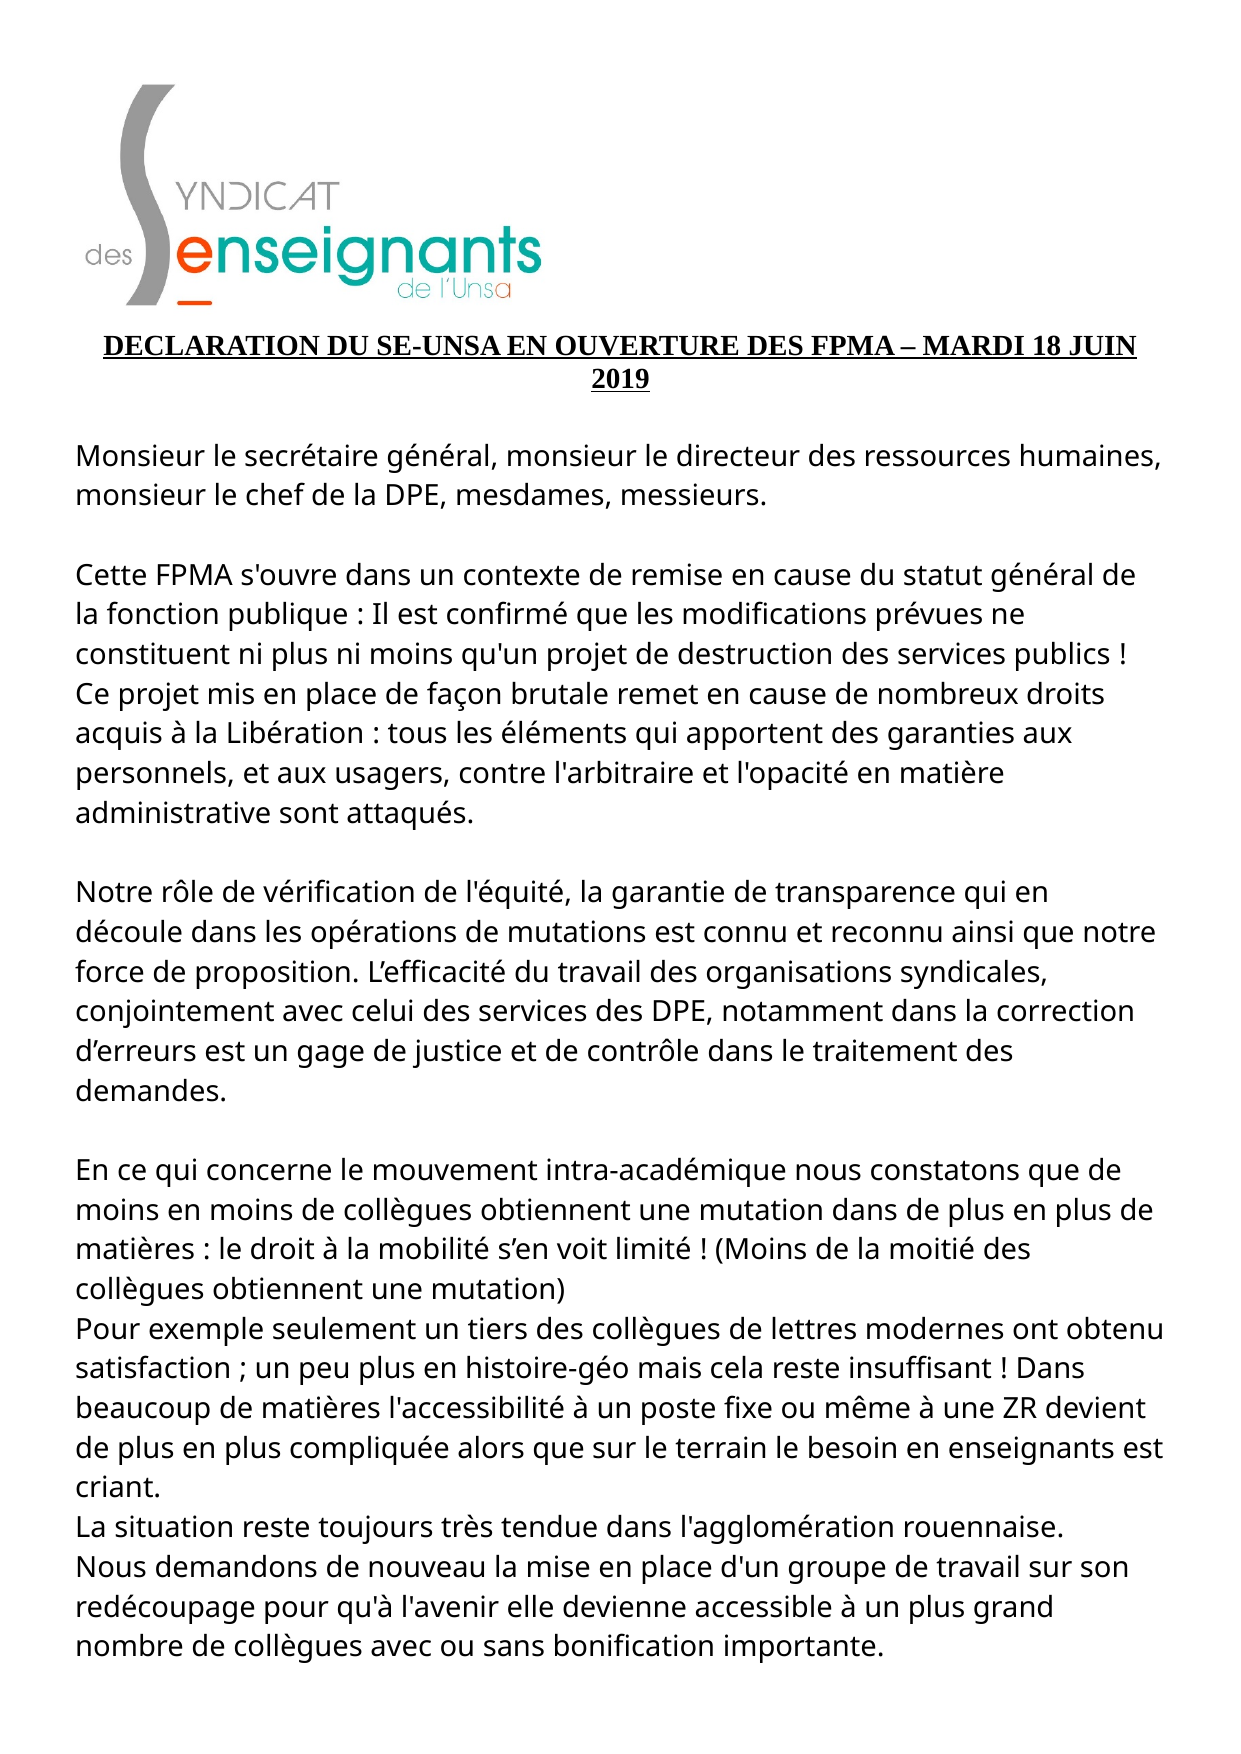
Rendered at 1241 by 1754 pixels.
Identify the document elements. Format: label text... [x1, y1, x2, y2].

text Cette FPMA s'ouvre dans un contexte de remise en cause du statut général de la fonction publique : Il est confirmé que les modifications prévues ne constituent ni plus ni moins qu'un projet de destruction des services publics ! [75, 554, 1165, 673]
text En ce qui concerne le mouvement intra-académique nous constatons que de moins en moins de collègues obtiennent une mutation dans de plus en plus de matières : le droit à la mobilité s’en voit limité ! (Moins de la moitié des collègues obtiennent une mutation) [75, 1149, 1165, 1308]
text La situation reste toujours très tendue dans l'agglomération rouennaise. [75, 1506, 1165, 1546]
text DECLARATION DU SE-UNSA EN OUVERTURE DES FPMA – MARDI 18 JUIN 2019 [75, 328, 1165, 395]
text Monsieur le secrétaire général, monsieur le directeur des ressources humaines, monsieur le chef de la DPE, mesdames, messieurs. [75, 435, 1165, 514]
text Ce projet mis en place de façon brutale remet en cause de nombreux droits acquis à la Libération : tous les éléments qui apportent des garanties aux personnels, et aux usagers, contre l'arbitraire et l'opacité en matière administrative sont attaqués. [75, 673, 1165, 832]
text Notre rôle de vérification de l'équité, la garantie de transparence qui en découle dans les opérations de mutations est connu et reconnu ainsi que notre force de proposition. L’efficacité du travail des organisations syndicales, conjointement avec celui des services des DPE, notamment dans la correction d’erreurs est un gage de justice et de contrôle dans le traitement des demandes. [75, 871, 1165, 1109]
text Nous demandons de nouveau la mise en place d'un groupe de travail sur son redécoupage pour qu'à l'avenir elle devienne accessible à un plus grand nombre de collègues avec ou sans bonification importante. [75, 1546, 1165, 1665]
text Pour exemple seulement un tiers des collègues de lettres modernes ont obtenu satisfaction ; un peu plus en histoire-géo mais cela reste insuffisant ! Dans beaucoup de matières l'accessibilité à un poste fixe ou même à une ZR devient de plus en plus compliquée alors que sur le terrain le besoin en enseignants est criant. [75, 1308, 1165, 1506]
